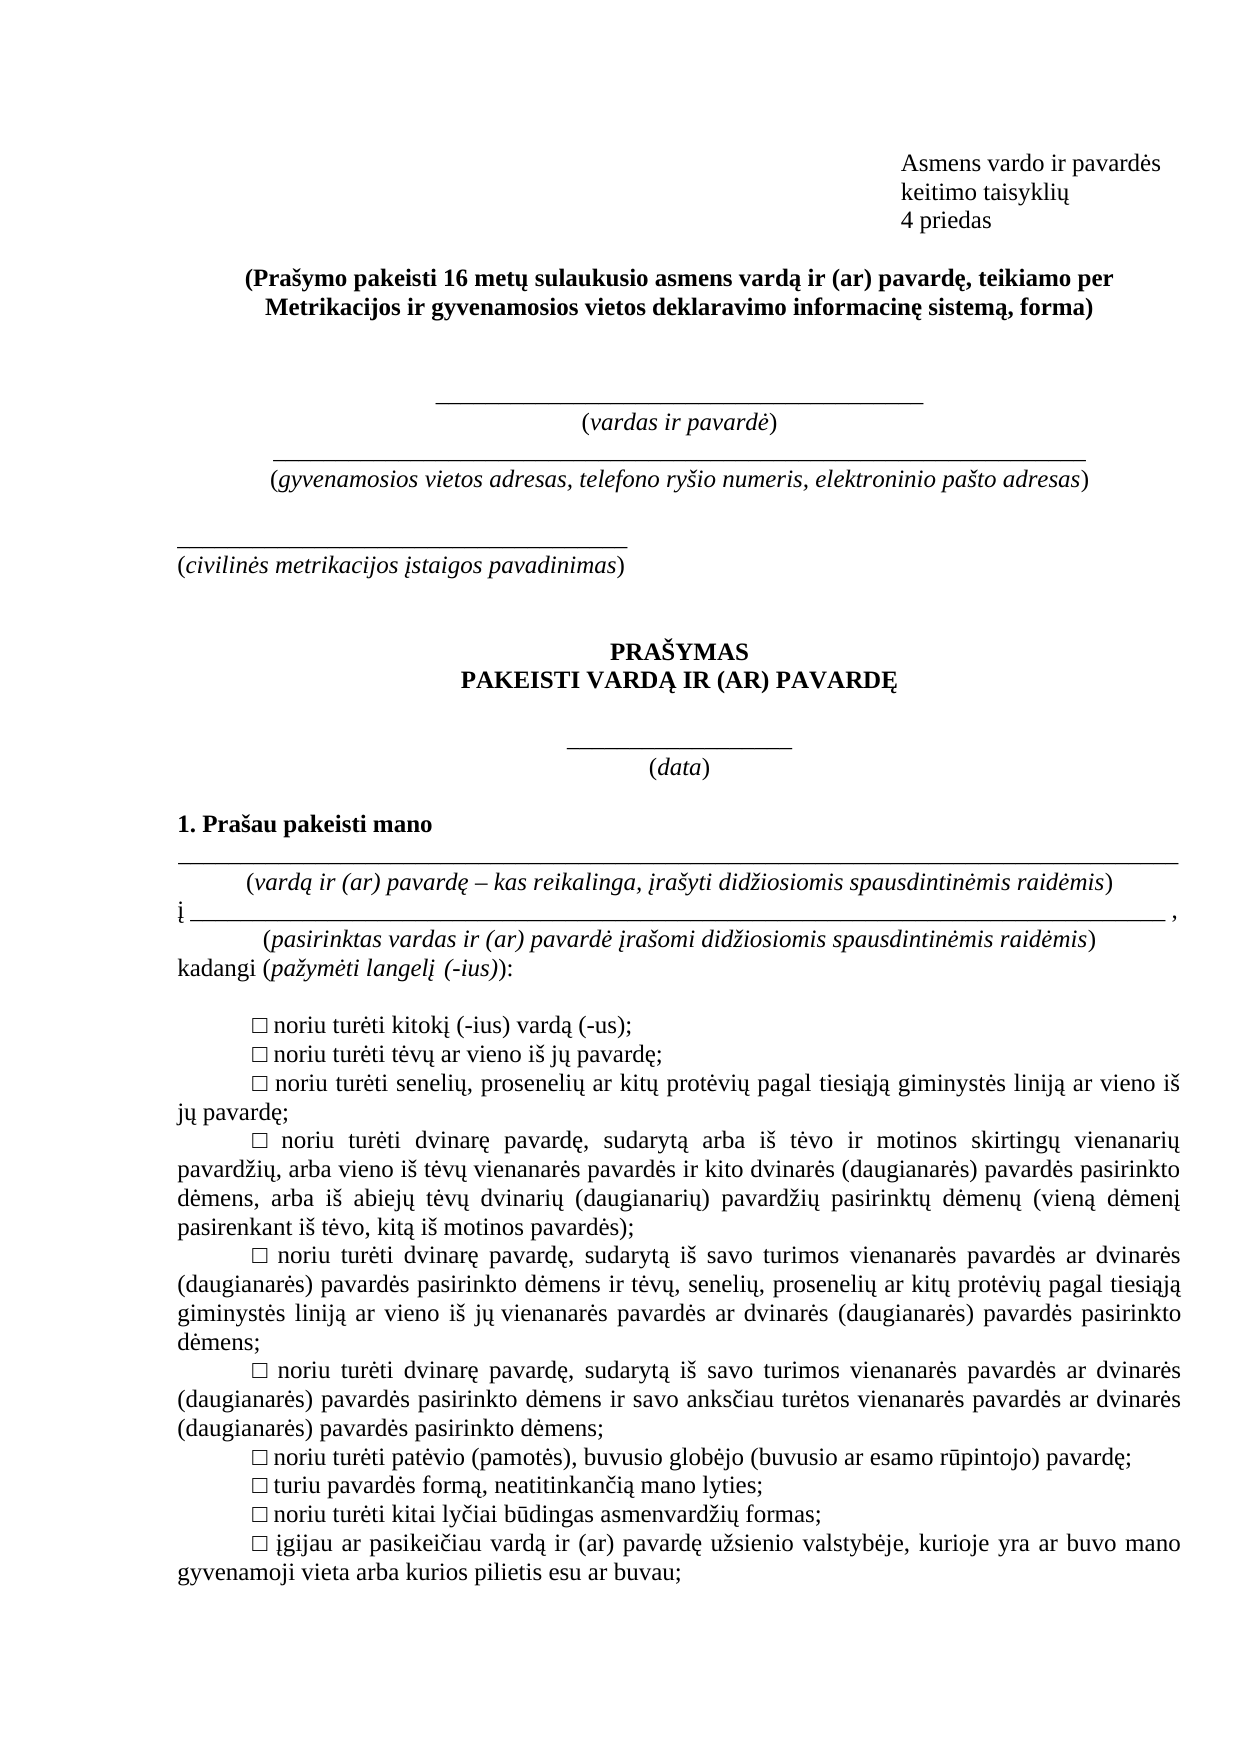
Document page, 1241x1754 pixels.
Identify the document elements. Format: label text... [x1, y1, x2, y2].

text (gyvenamosios vietos adresas, telefono ryšio numeris, elektroninio pašto adresas) [177, 464, 1182, 493]
text (data) [177, 752, 1182, 781]
text □ noriu turėti senelių, prosenelių ar kitų protėvių pagal tiesiąją giminystės liniją ar vieno iš jų pavardę; [177, 1068, 1182, 1126]
text (civilinės metrikacijos įstaigos pavadinimas) [177, 551, 1182, 579]
text □ noriu turėti patėvio (pamotės), buvusio globėjo (buvusio ar esamo rūpintojo) pavardę; [177, 1442, 1182, 1471]
text __________________ [177, 723, 1182, 752]
text □ noriu turėti dvinarę pavardę, sudarytą iš savo turimos vienanarės pavardės ar dvinarės (daugianarės) pavardės pasirinkto dėmens ir tėvų, senelių, prosenelių ar kitų protėvių pagal tiesiąją giminystės liniją ar vieno iš jų vienanarės pavardės ar dvinarės (daugianarės) pavardės pasirinkto dėmens; [177, 1241, 1182, 1356]
text □ noriu turėti kitai lyčiai būdingas asmenvardžių formas; [177, 1499, 1182, 1528]
text (vardas ir pavardė) [177, 407, 1182, 436]
text 1. Prašau pakeisti mano [177, 809, 1182, 838]
text PAKEISTI VARDĄ IR (AR) PAVARDĘ [177, 666, 1182, 694]
text (vardą ir (ar) pavardę – kas reikalinga, įrašyti didžiosiomis spausdintinėmis raidėmis) [177, 867, 1182, 896]
text keitimo taisyklių [901, 177, 1182, 206]
text ________________________________________________________________________________ [177, 838, 1182, 867]
text į ______________________________________________________________________________ , [177, 896, 1182, 924]
text ____________________________________ [177, 522, 1182, 551]
text □ turiu pavardės formą, neatitinkančią mano lyties; [177, 1471, 1182, 1499]
text PRAŠYMAS [177, 637, 1182, 666]
text (pasirinktas vardas ir (ar) pavardė įrašomi didžiosiomis spausdintinėmis raidėmis) [177, 924, 1182, 953]
text □ įgijau ar pasikeičiau vardą ir (ar) pavardę užsienio valstybėje, kurioje yra ar buvo mano gyvenamoji vieta arba kurios pilietis esu ar buvau; [177, 1528, 1182, 1586]
text 4 priedas [901, 206, 1182, 234]
text _________________________________________________________________ [177, 436, 1182, 464]
text Asmens vardo ir pavardės [901, 148, 1182, 177]
text kadangi (pažymėti langelį (-ius)): [177, 953, 1182, 982]
text □ noriu turėti dvinarę pavardę, sudarytą iš savo turimos vienanarės pavardės ar dvinarės (daugianarės) pavardės pasirinkto dėmens ir savo anksčiau turėtos vienanarės pavardės ar dvinarės (daugianarės) pavardės pasirinkto dėmens; [177, 1356, 1182, 1442]
text □ noriu turėti kitokį (-ius) vardą (-us); [177, 1011, 1182, 1039]
text □ noriu turėti tėvų ar vieno iš jų pavardę; [177, 1039, 1182, 1068]
text _______________________________________ [177, 378, 1182, 407]
text □ noriu turėti dvinarę pavardę, sudarytą arba iš tėvo ir motinos skirtingų vienanarių pavardžių, arba vieno iš tėvų vienanarės pavardės ir kito dvinarės (daugianarės) pavardės pasirinkto dėmens, arba iš abiejų tėvų dvinarių (daugianarių) pavardžių pasirinktų dėmenų (vieną dėmenį pasirenkant iš tėvo, kitą iš motinos pavardės); [177, 1126, 1182, 1241]
text (Prašymo pakeisti 16 metų sulaukusio asmens vardą ir (ar) pavardę, teikiamo per Metrikacijos ir gyvenamosios vietos deklaravimo informacinę sistemą, forma) [177, 263, 1182, 321]
